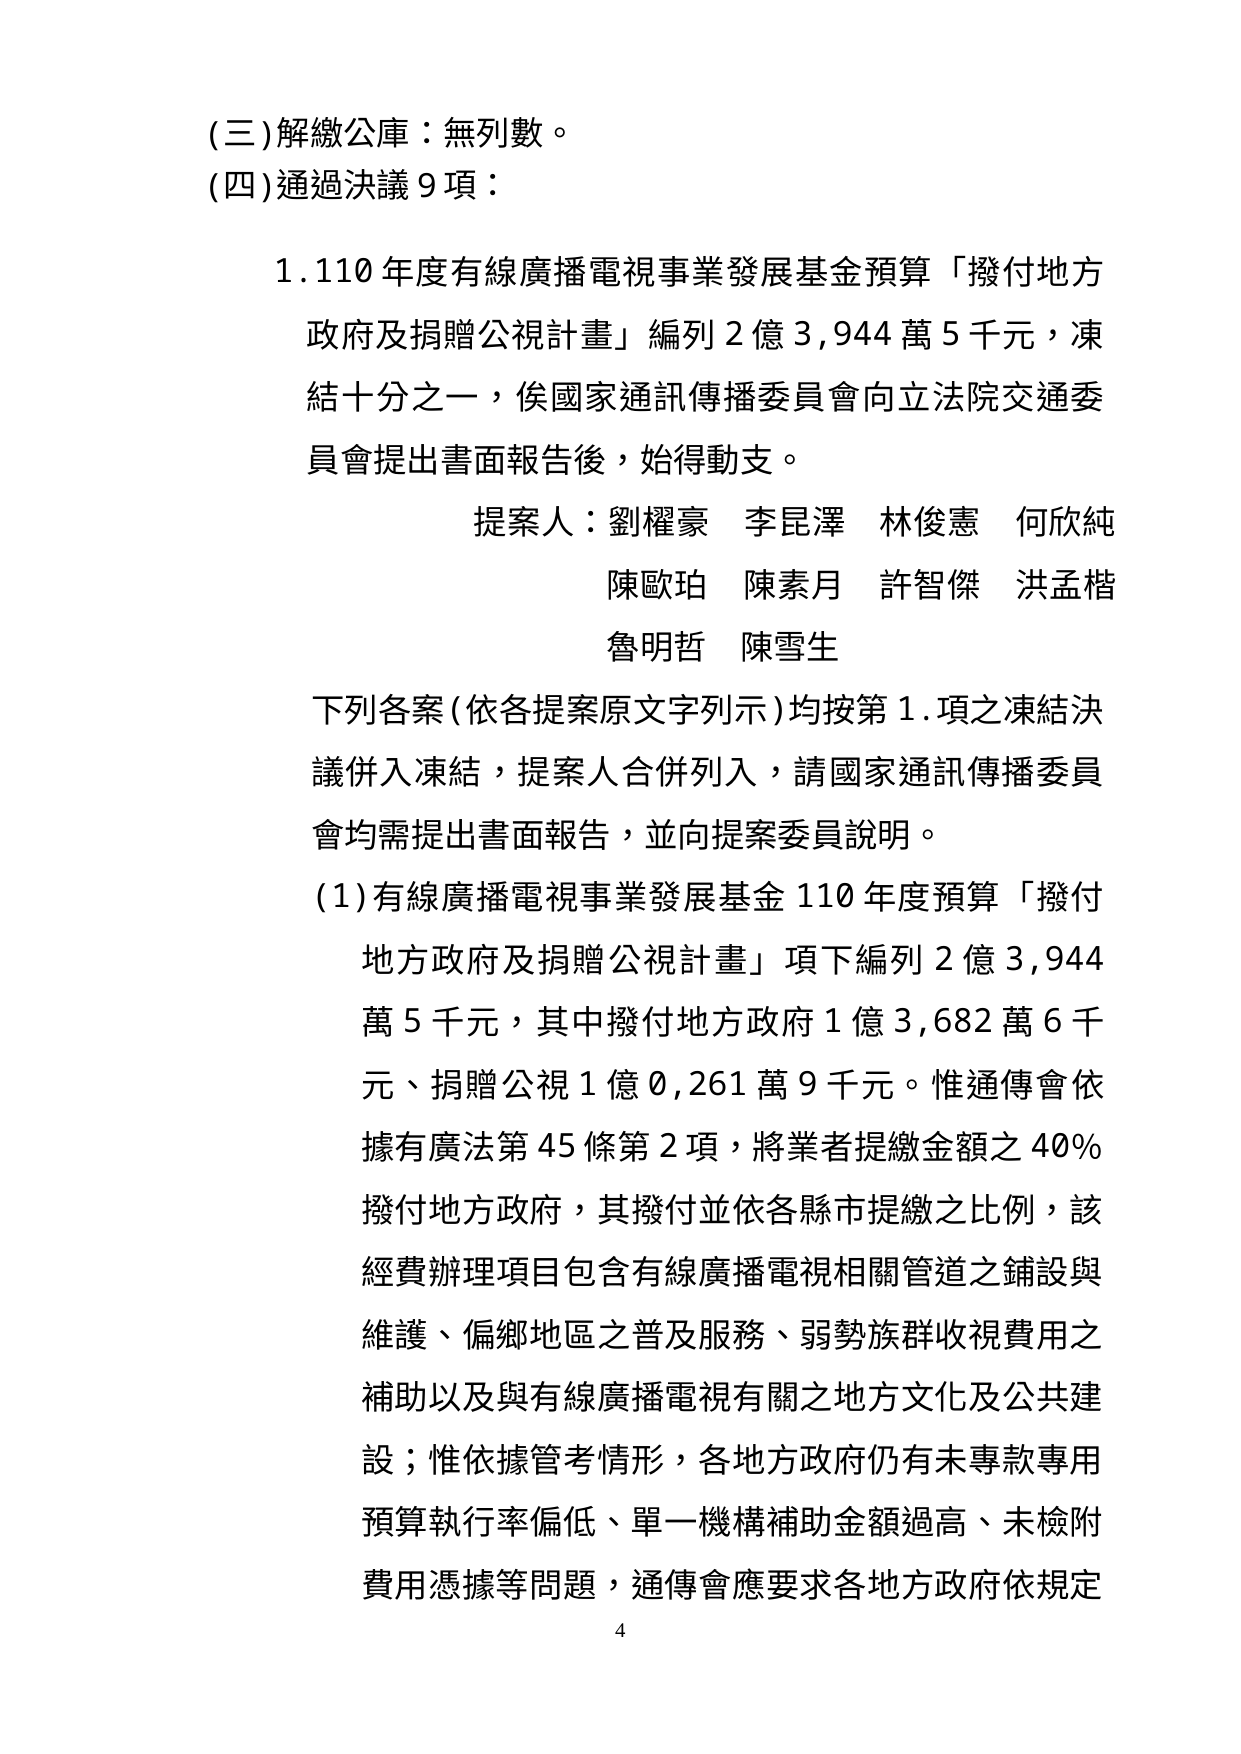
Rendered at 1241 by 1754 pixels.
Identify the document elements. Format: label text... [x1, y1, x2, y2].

text (三)解繳公庫：無列數。 [203, 103, 1104, 155]
text 提案人：劉櫂豪 李昆澤 林俊憲 何欣純 陳歐珀 陳素月 許智傑 洪孟楷 魯明哲 陳雪生 [473, 478, 1117, 666]
text 下列各案(依各提案原文字列示)均按第1.項之凍結決議併入凍結，提案人合併列入，請國家通訊傳播委員會均需提出書面報告，並向提案委員說明。 [311, 666, 1104, 853]
text (1)有線廣播電視事業發展基金110年度預算「撥付地方政府及捐贈公視計畫」項下編列2億3,944萬5千元，其中撥付地方政府1億3,682萬6千元、捐贈公視1億0,261萬9千元。惟通傳會依據有廣法第45條第2項，將業者提繳金額之40％撥付地方政府，其撥付並依各縣市提繳之比例，該經費辦理項目包含有線廣播電視相關管道之鋪設與維護、偏鄉地區之普及服務、弱勢族群收視費用之補助以及與有線廣播電視有關之地方文化及公共建設；惟依據管考情形，各地方政府仍有未專款專用、預算執行率偏低、單一機構補助金額過高、未檢附費用憑據等問題，通傳會應要求各地方政府依規定辦理，強化執行率。爰此有線廣播電視事業發展基金110年度預算「撥付地方政府及捐贈公視計畫」項下編列2億3,944萬5千元，凍結十分之一，俟通傳會就管考地方政府提出精進方案書面說明後，始得動支。【5】 [311, 853, 1104, 1603]
text 1.110年度有線廣播電視事業發展基金預算「撥付地方政府及捐贈公視計畫」編列2億3,944萬5千元，凍結十分之一，俟國家通訊傳播委員會向立法院交通委員會提出書面報告後，始得動支。 [273, 228, 1104, 478]
text (四)通過決議9項： [203, 155, 1104, 207]
